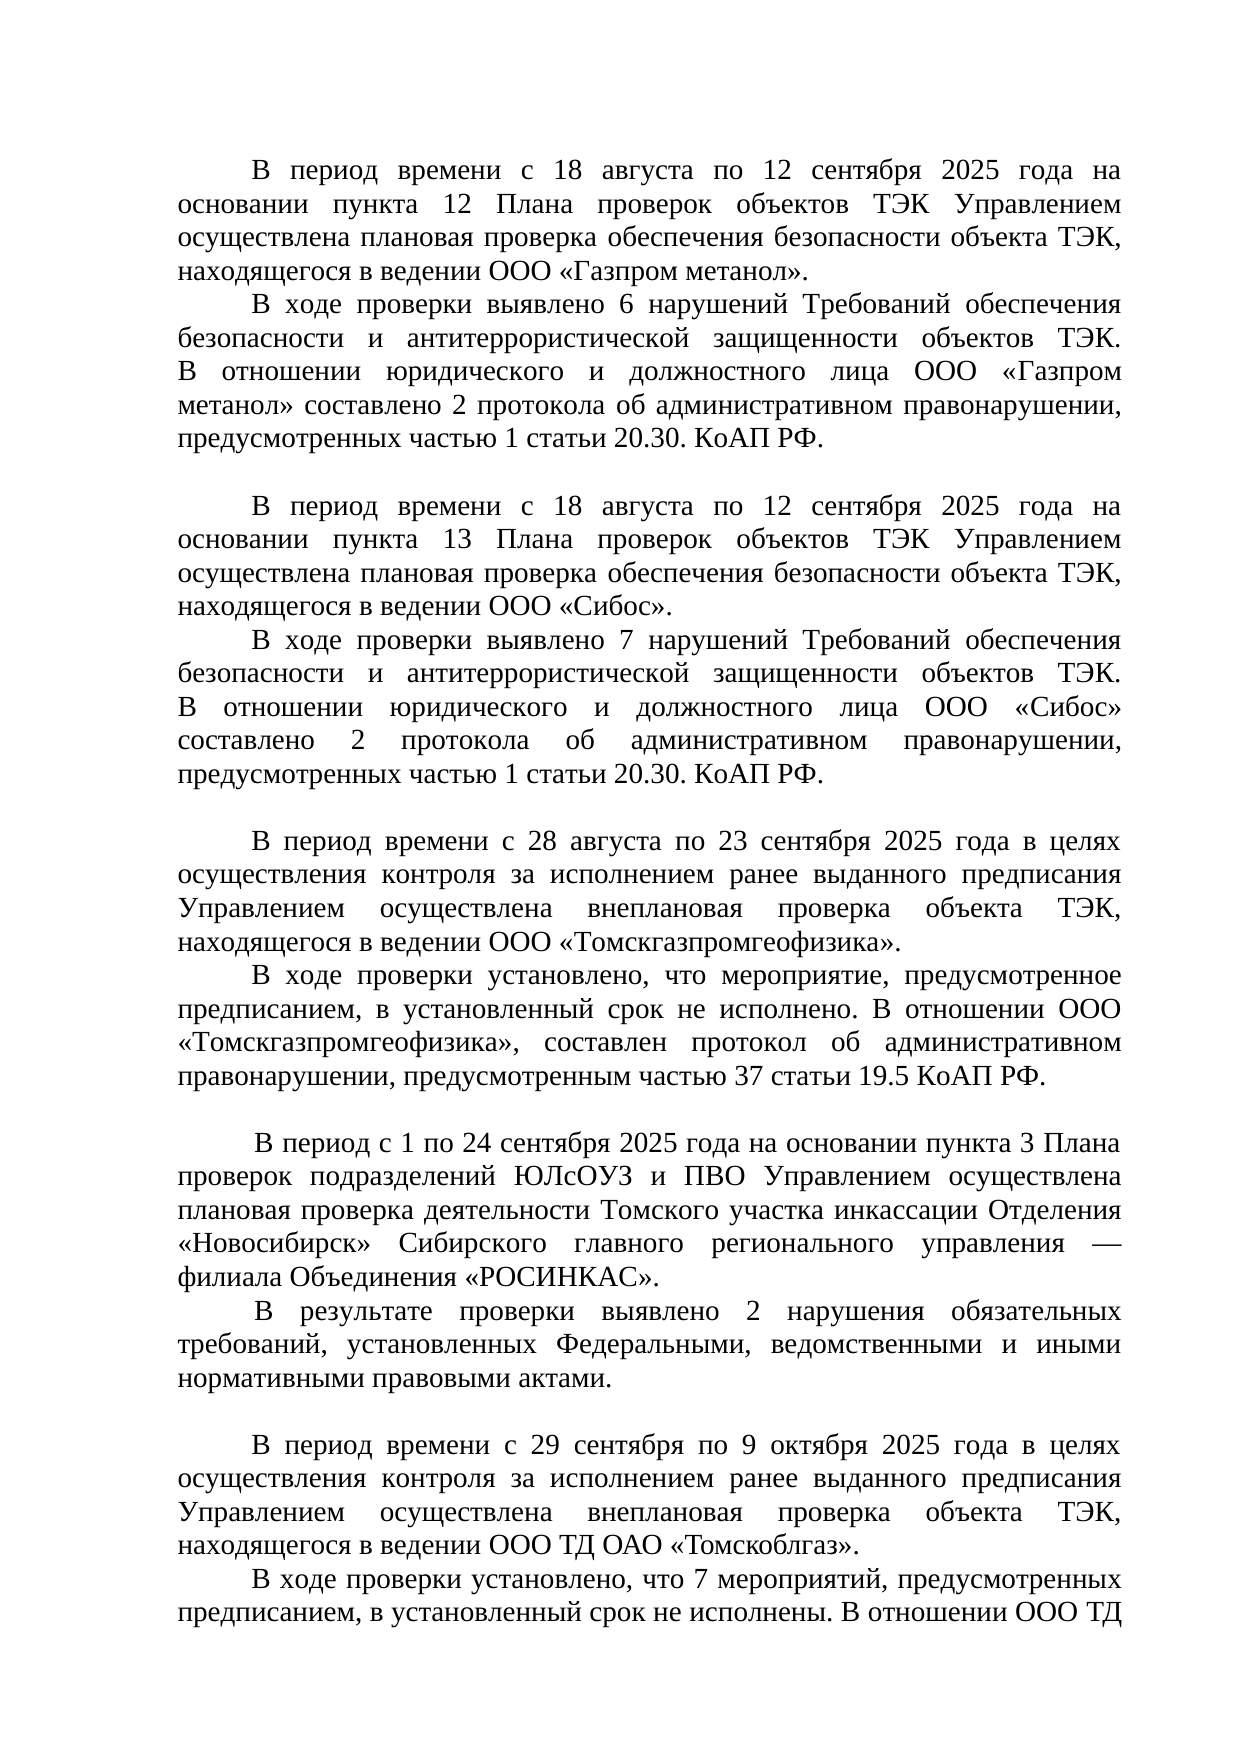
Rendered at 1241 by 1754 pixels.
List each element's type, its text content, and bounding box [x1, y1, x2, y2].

text В период времени с 18 августа по 12 сентября 2025 года на основании пункта 13 Плана проверок объектов ТЭК Управлением осуществлена плановая проверка обеспечения безопасности объекта ТЭК, находящегося в ведении ООО «Сибос». [177, 488, 1122, 622]
text В ходе проверки выявлено 6 нарушений Требований обеспечения безопасности и антитеррористической защищенности объектов ТЭК. В отношении юридического и должностного лица ООО «Газпром метанол» составлено 2 протокола об административном правонарушении, предусмотренных частью 1 статьи 20.30. КоАП РФ. [177, 286, 1122, 454]
text В период с 1 по 24 сентября 2025 года на основании пункта 3 Плана проверок подразделений ЮЛсОУЗ и ПВО Управлением осуществлена плановая проверка деятельности Томского участка инкассации Отделения «Новосибирск» Сибирского главного регионального управления — филиала Объединения «РОСИНКАС». [177, 1125, 1122, 1293]
text В ходе проверки установлено, что 7 мероприятий, предусмотренных предписанием, в установленный срок не исполнены. В отношении ООО ТД [177, 1561, 1122, 1628]
text В результате проверки выявлено 2 нарушения обязательных требований, установленных Федеральными, ведомственными и иными нормативными правовыми актами. [177, 1293, 1122, 1393]
text В ходе проверки установлено, что мероприятие, предусмотренное предписанием, в установленный срок не исполнено. В отношении ООО «Томскгазпромгеофизика», составлен протокол об административном правонарушении, предусмотренным частью 37 статьи 19.5 КоАП РФ. [177, 957, 1122, 1091]
text В период времени с 28 августа по 23 сентября 2025 года в целях осуществления контроля за исполнением ранее выданного предписания Управлением осуществлена внеплановая проверка объекта ТЭК, находящегося в ведении ООО «Томскгазпромгеофизика». [177, 823, 1122, 957]
text В период времени с 18 августа по 12 сентября 2025 года на основании пункта 12 Плана проверок объектов ТЭК Управлением осуществлена плановая проверка обеспечения безопасности объекта ТЭК, находящегося в ведении ООО «Газпром метанол». [177, 152, 1122, 286]
text В период времени с 29 сентября по 9 октября 2025 года в целях осуществления контроля за исполнением ранее выданного предписания Управлением осуществлена внеплановая проверка объекта ТЭК, находящегося в ведении ООО ТД ОАО «Томскоблгаз». [177, 1427, 1122, 1561]
text В ходе проверки выявлено 7 нарушений Требований обеспечения безопасности и антитеррористической защищенности объектов ТЭК. В отношении юридического и должностного лица ООО «Сибос» составлено 2 протокола об административном правонарушении, предусмотренных частью 1 статьи 20.30. КоАП РФ. [177, 622, 1122, 789]
